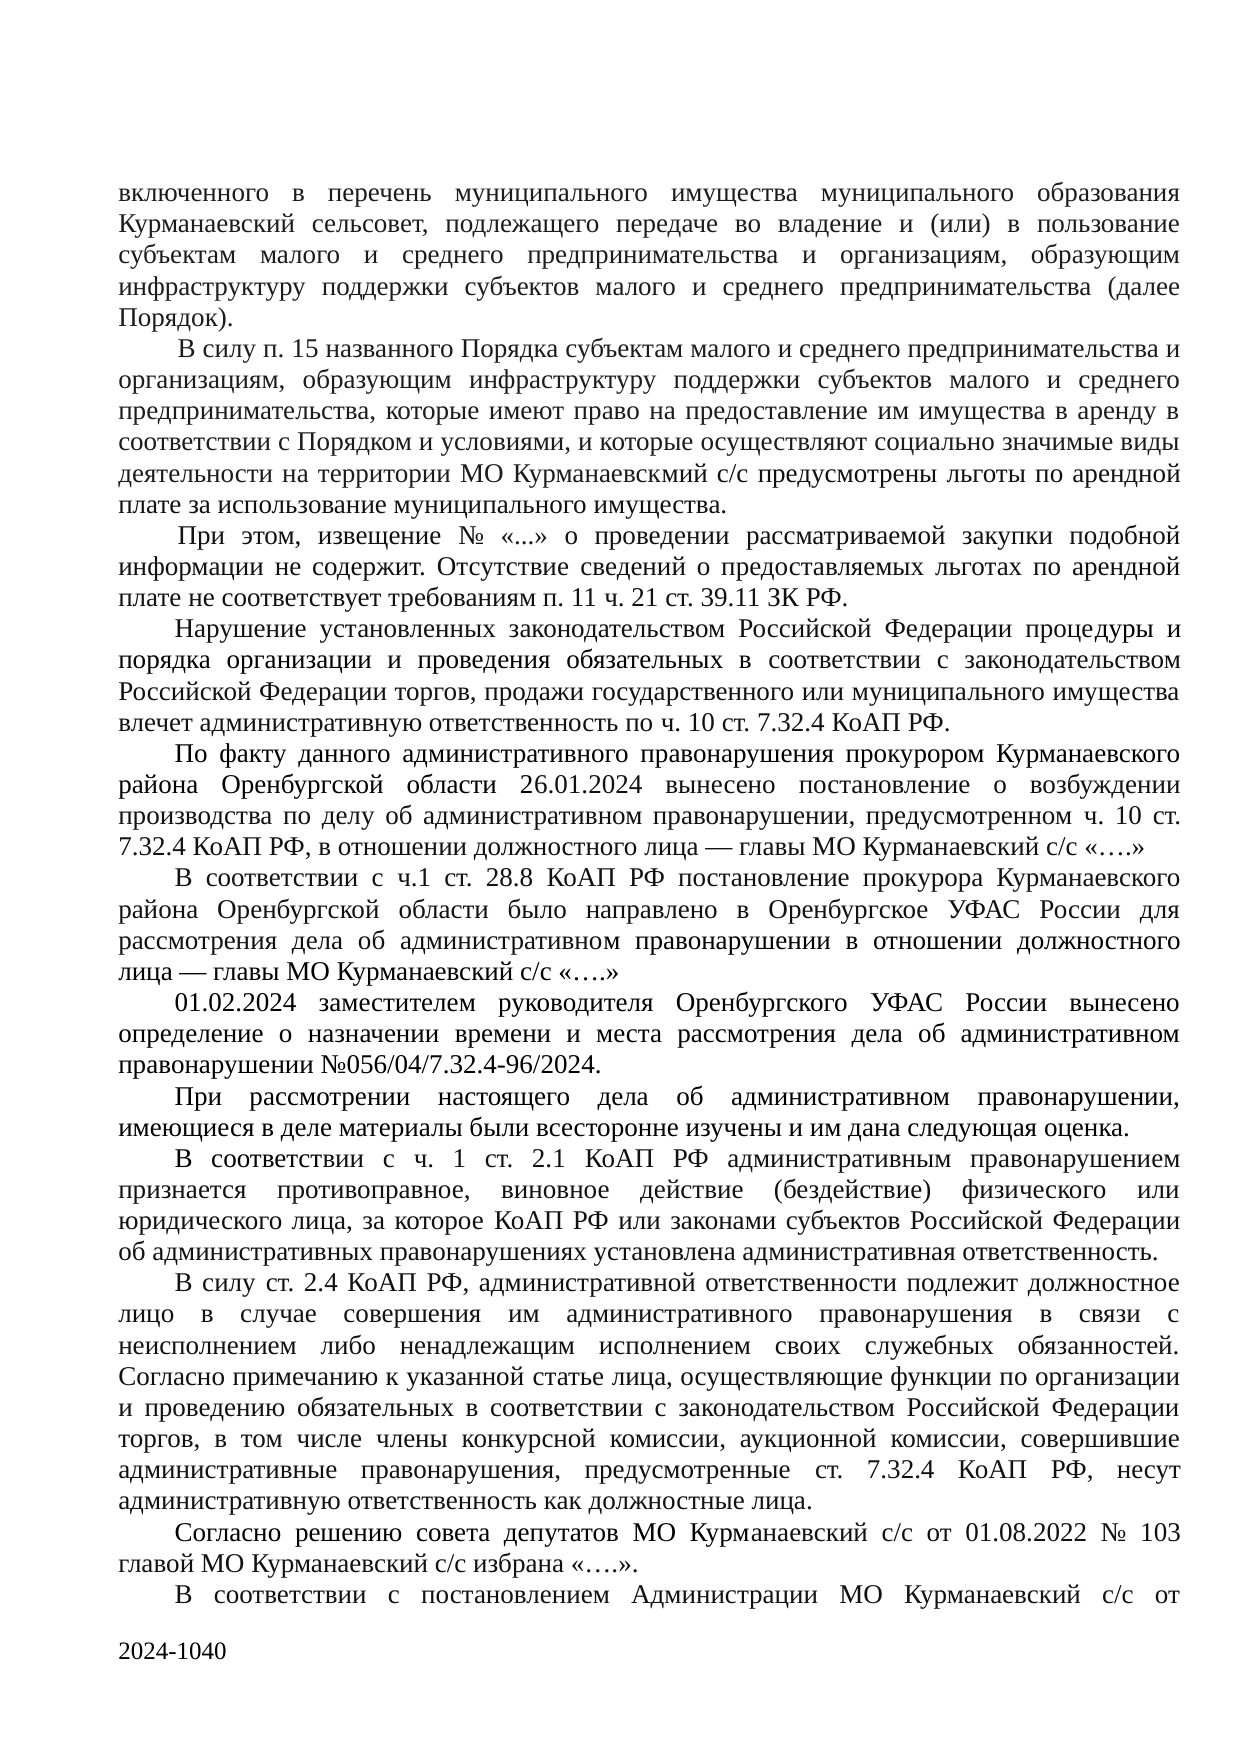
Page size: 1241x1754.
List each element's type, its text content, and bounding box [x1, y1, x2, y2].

text Согласно решению совета депутатов МО Курманаевский с/с от 01.08.2022 № 103 главой МО Курманаевский с/с избрана «….». [118, 1516, 1181, 1578]
text В соответствии с ч. 1 ст. 2.1 КоАП РФ административным правонарушением признается противоправное, виновное действие (бездействие) физического или юридического лица, за которое КоАП РФ или законами субъектов Российской Федерации об административных правонарушениях установлена административная ответственность. [118, 1142, 1181, 1266]
text В силу п. 15 названного Порядка субъектам малого и среднего предпринимательства и организациям, образующим инфраструктуру поддержки субъектов малого и среднего предпринимательства, которые имеют право на предоставление им имущества в аренду в соответствии с Порядком и условиями, и которые осуществляют социально значимые виды деятельности на территории МО Курманаевскмий с/с предусмотрены льготы по арендной плате за использование муниципального имущества. [118, 332, 1181, 519]
text 01.02.2024 заместителем руководителя Оренбургского УФАС России вынесено определение о назначении времени и места рассмотрения дела об административном правонарушении №056/04/7.32.4-96/2024. [118, 986, 1181, 1079]
text В соответствии с ч.1 ст. 28.8 КоАП РФ постановление прокурора Курманаевского района Оренбургской области было направлено в Оренбургское УФАС России для рассмотрения дела об административном правонарушении в отношении должностного лица — главы МО Курманаевский с/с «….» [118, 862, 1181, 986]
text включенного в перечень муниципального имущества муниципального образования Курманаевский сельсовет, подлежащего передаче во владение и (или) в пользование субъектам малого и среднего предпринимательства и организациям, образующим инфраструктуру поддержки субъектов малого и среднего предпринимательства (далее Порядок). [118, 176, 1181, 332]
text При рассмотрении настоящего дела об административном правонарушении, имеющиеся в деле материалы были всесторонне изучены и им дана следующая оценка. [118, 1079, 1181, 1142]
text В соответствии с постановлением Администрации МО Курманаевский с/с от [118, 1578, 1181, 1609]
text В силу ст. 2.4 КоАП РФ, административной ответственности подлежит должностное лицо в случае совершения им административного правонарушения в связи с неисполнением либо ненадлежащим исполнением своих служебных обязанностей. Согласно примечанию к указанной статье лица, осуществляющие функции по организации и проведению обязательных в соответствии с законодательством Российской Федерации торгов, в том числе члены конкурсной комиссии, аукционной комиссии, совершившие административные правонарушения, предусмотренные ст. 7.32.4 КоАП РФ, несут административную ответственность как должностные лица. [118, 1266, 1181, 1516]
text Нарушение установленных законодательством Российской Федерации процедуры и порядка организации и проведения обязательных в соответствии с законодательством Российской Федерации торгов, продажи государственного или муниципального имущества влечет административную ответственность по ч. 10 ст. 7.32.4 КоАП РФ. [118, 612, 1181, 737]
text По факту данного административного правонарушения прокурором Курманаевского района Оренбургской области 26.01.2024 вынесено постановление о возбуждении производства по делу об административном правонарушении, предусмотренном ч. 10 ст. 7.32.4 КоАП РФ, в отношении должностного лица — главы МО Курманаевский с/с «….» [118, 737, 1181, 862]
text При этом, извещение № «...» о проведении рассматриваемой закупки подобной информации не содержит. Отсутствие сведений о предоставляемых льготах по арендной плате не соответствует требованиям п. 11 ч. 21 ст. 39.11 ЗК РФ. [118, 519, 1181, 612]
